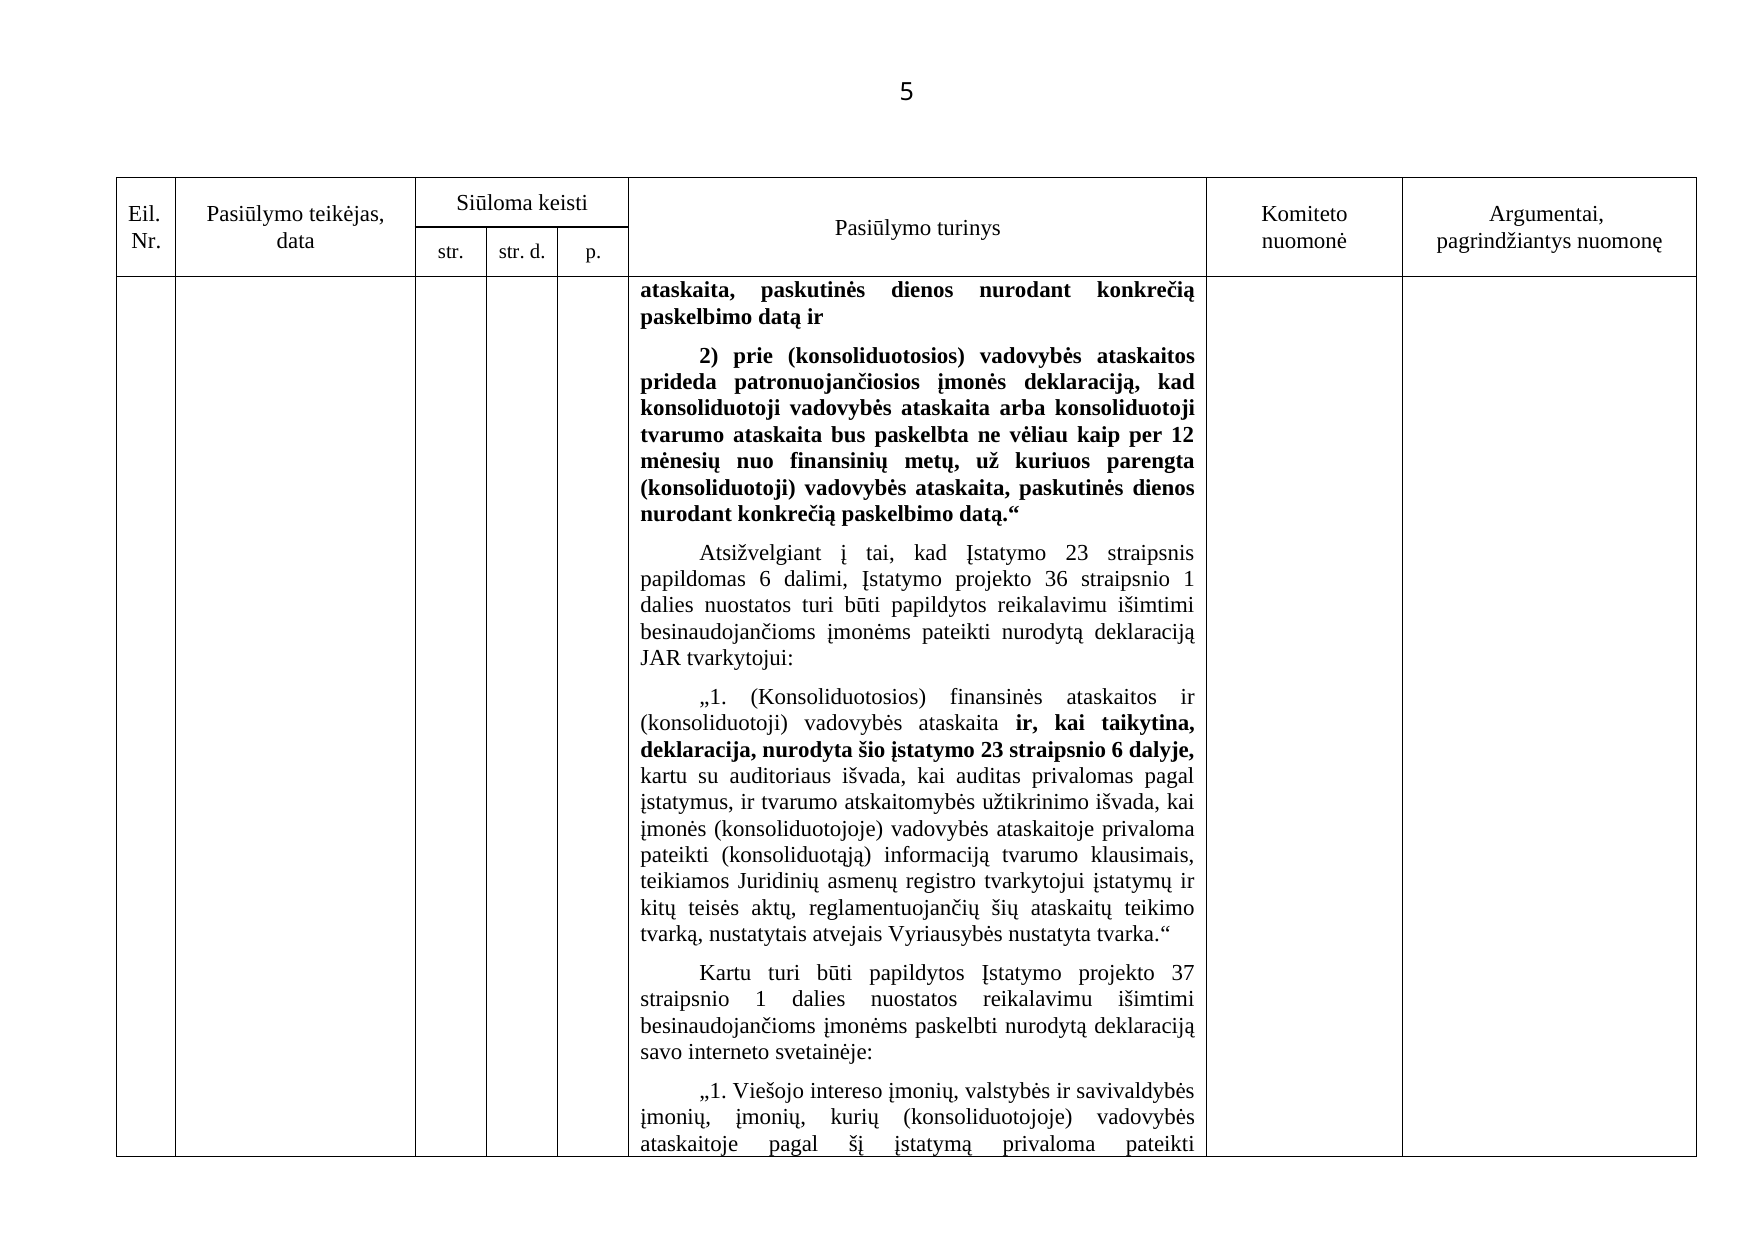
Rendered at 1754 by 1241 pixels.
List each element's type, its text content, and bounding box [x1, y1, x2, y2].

table_header Eil. Nr. [117, 178, 175, 276]
table_cell p. [558, 228, 628, 276]
table_cell str. d. [487, 228, 557, 276]
table_header Pasiūlymo teikėjas, data [176, 178, 415, 276]
table_header Argumentai, pagrindžiantys nuomonę [1403, 178, 1696, 276]
table_cell [176, 277, 415, 1156]
table_cell [558, 277, 628, 1156]
table_cell [487, 277, 557, 1156]
table_cell [416, 277, 486, 1156]
table_header Pasiūlymo turinys [629, 178, 1206, 276]
table_cell ataskaita, paskutinės dienos nurodant konkrečią paskelbimo datą ir 2) prie (konsoliduotosios) vadovybės ataskaitos prideda patronuojančiosios įmonės deklaraciją, kad konsoliduotoji vadovybės ataskaita arba konsoliduotoji tvarumo ataskaita bus paskelbta ne vėliau kaip per 12 mėnesių nuo finansinių metų, už kuriuos parengta (konsoliduotoji) vadovybės ataskaita, paskutinės dienos nurodant konkrečią paskelbimo datą.“ Atsižvelgiant į tai, kad Įstatymo 23 straipsnis papildomas 6 dalimi, Įstatymo projekto 36 straipsnio 1 dalies nuostatos turi būti papildytos reikalavimu išimtimi besinaudojančioms įmonėms pateikti nurodytą deklaraciją JAR tvarkytojui: „1. (Konsoliduotosios) finansinės ataskaitos ir (konsoliduotoji) vadovybės ataskaita ir, kai taikytina, deklaracija, nurodyta šio įstatymo 23 straipsnio 6 dalyje, kartu su auditoriaus išvada, kai auditas privalomas pagal įstatymus, ir tvarumo atskaitomybės užtikrinimo išvada, kai įmonės (konsoliduotojoje) vadovybės ataskaitoje privaloma pateikti (konsoliduotąją) informaciją tvarumo klausimais, teikiamos Juridinių asmenų registro tvarkytojui įstatymų ir kitų teisės aktų, reglamentuojančių šių ataskaitų teikimo tvarką, nustatytais atvejais Vyriausybės nustatyta tvarka.“ Kartu turi būti papildytos Įstatymo projekto 37 straipsnio 1 dalies nuostatos reikalavimu išimtimi besinaudojančioms įmonėms paskelbti nurodytą deklaraciją savo interneto svetainėje: „1. Viešojo intereso įmonių, valstybės ir savivaldybės įmonių, įmonių, kurių (konsoliduotojoje) vadovybės ataskaitoje pagal šį įstatymą privaloma pateikti [629, 277, 1206, 1156]
table_cell [1403, 277, 1696, 1156]
table_cell [117, 277, 175, 1156]
table_header Siūloma keisti [416, 178, 628, 226]
table_cell [1207, 277, 1402, 1156]
table_cell str. [416, 228, 486, 276]
table_header Komiteto nuomonė [1207, 178, 1402, 276]
